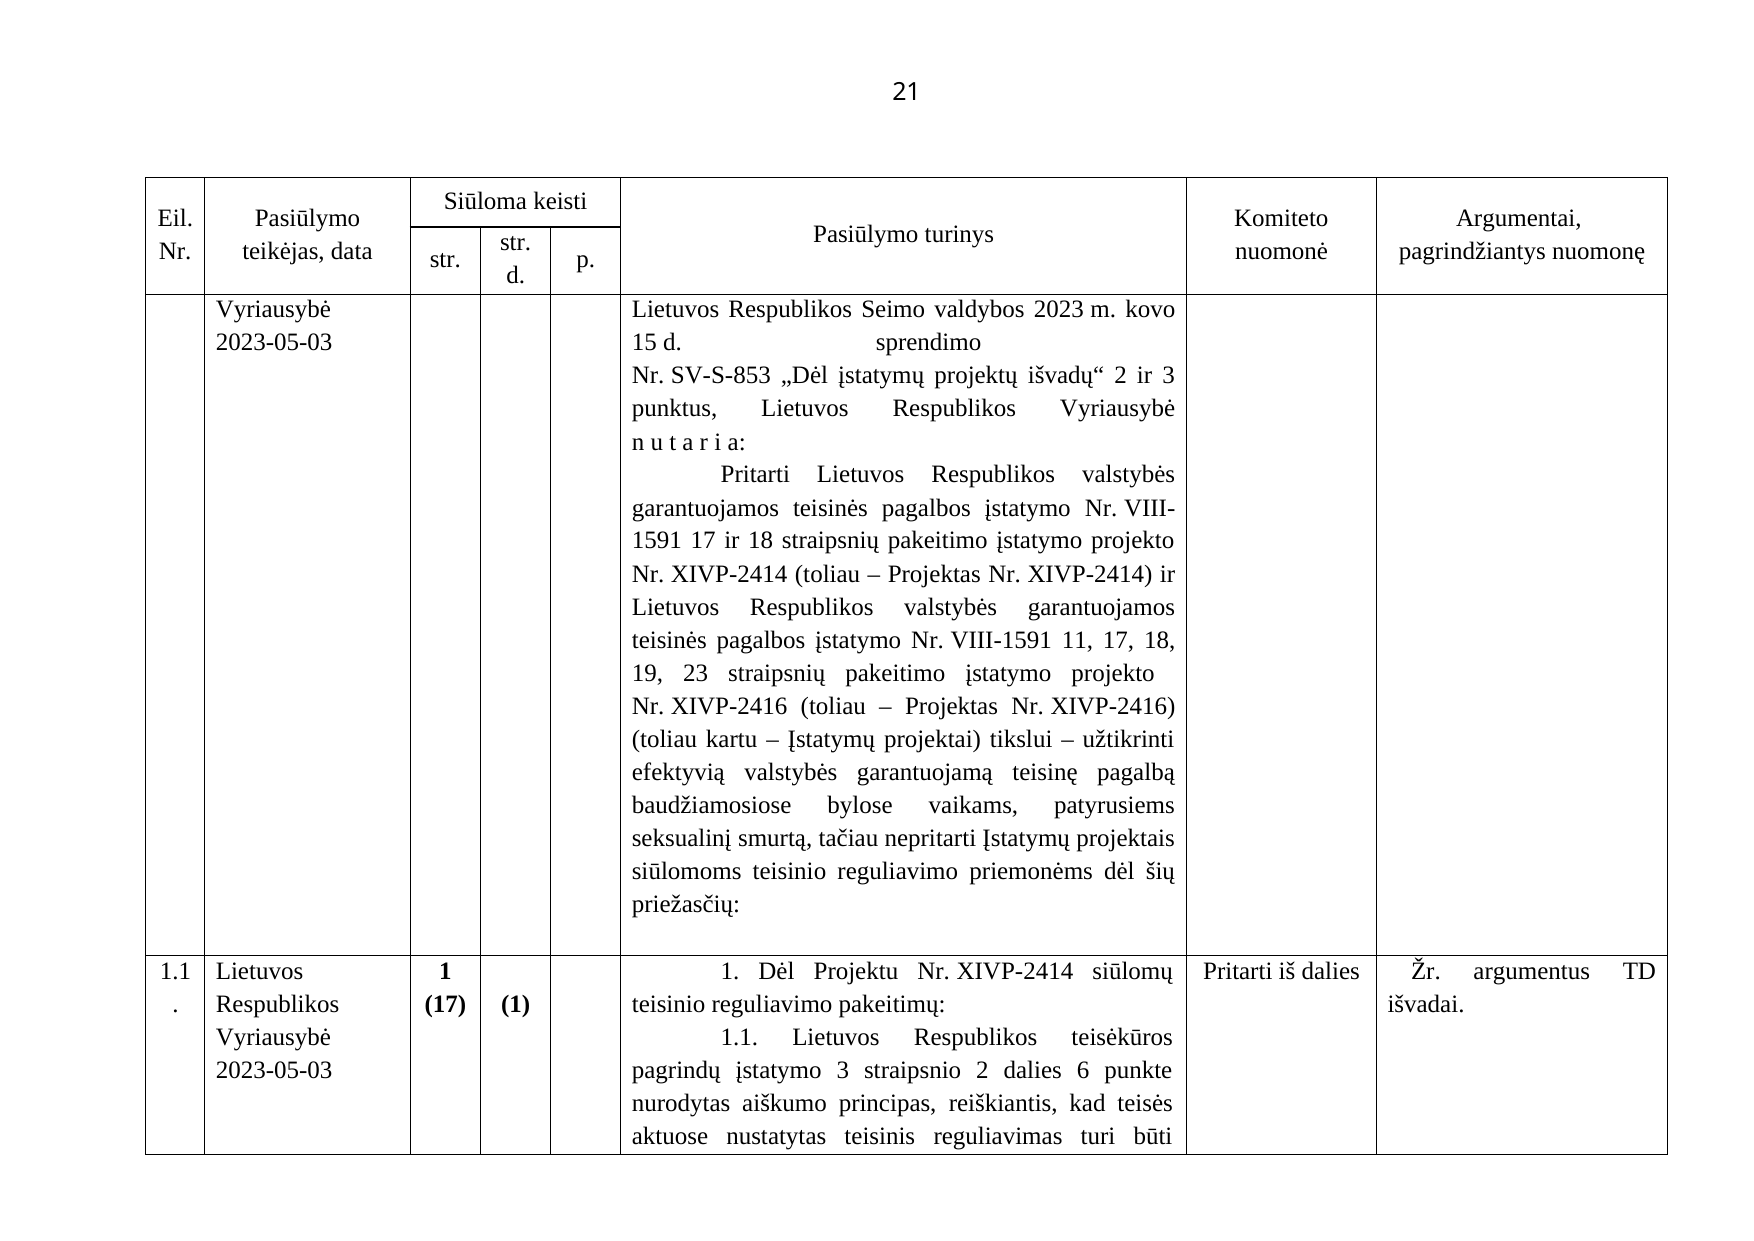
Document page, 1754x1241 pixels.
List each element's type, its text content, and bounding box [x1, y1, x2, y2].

table_cell Žr. argumentus TD išvadai. [1377, 956, 1667, 1154]
table_header Argumentai, pagrindžiantys nuomonę [1377, 178, 1667, 293]
table_cell [146, 295, 204, 955]
table_cell Lietuvos Respublikos Vyriausybė 2023-05-03 [205, 956, 410, 1154]
table_cell Pritarti iš dalies [1187, 956, 1376, 1154]
table_header Siūloma keisti [411, 178, 620, 226]
table_cell [551, 295, 620, 955]
table_header Komiteto nuomonė [1187, 178, 1376, 293]
table_cell [1187, 295, 1376, 955]
table_cell Lietuvos Respublikos Seimo valdybos 2023 m. kovo 15 d. sprendimo Nr. SV-S-853 „Dėl įstatymų projektų išvadų“ 2 ir 3 punktus, Lietuvos Respublikos Vyriausybė nutaria: Pritarti Lietuvos Respublikos valstybės garantuojamos teisinės pagalbos įstatymo Nr. VIII-1591 17 ir 18 straipsnių pakeitimo įstatymo projekto Nr. XIVP-2414 (toliau – Projektas Nr. XIVP-2414) ir Lietuvos Respublikos valstybės garantuojamos teisinės pagalbos įstatymo Nr. VIII-1591 11, 17, 18, 19, 23 straipsnių pakeitimo įstatymo projekto Nr. XIVP-2416 (toliau – Projektas Nr. XIVP-2416) (toliau kartu – Įstatymų projektai) tikslui – užtikrinti efektyvią valstybės garantuojamą teisinę pagalbą baudžiamosiose bylose vaikams, patyrusiems seksualinį smurtą, tačiau nepritarti Įstatymų projektais siūlomoms teisinio reguliavimo priemonėms dėl šių priežasčių: [621, 295, 1186, 955]
table_cell str. [411, 228, 480, 293]
table_cell p. [551, 228, 620, 293]
table_cell [1377, 295, 1667, 955]
table_cell [481, 295, 550, 955]
table_cell [411, 295, 480, 955]
table_cell str. d. [481, 228, 550, 293]
table_cell 1. Dėl Projektu Nr. XIVP-2414 siūlomų teisinio reguliavimo pakeitimų: 1.1. Lietuvos Respublikos teisėkūros pagrindų įstatymo 3 straipsnio 2 dalies 6 punkte nurodytas aiškumo principas, reiškiantis, kad teisės aktuose nustatytas teisinis reguliavimas turi būti [621, 956, 1186, 1154]
table_header Pasiūlymo turinys [621, 178, 1186, 293]
table_header Pasiūlymo teikėjas, data [205, 178, 410, 293]
table_cell Vyriausybė 2023-05-03 [205, 295, 410, 955]
table_cell [551, 956, 620, 1154]
table_cell 1.1. [146, 956, 204, 1154]
table_cell 1 (17) [411, 956, 480, 1154]
table_cell (1) [481, 956, 550, 1154]
table_header Eil. Nr. [146, 178, 204, 293]
